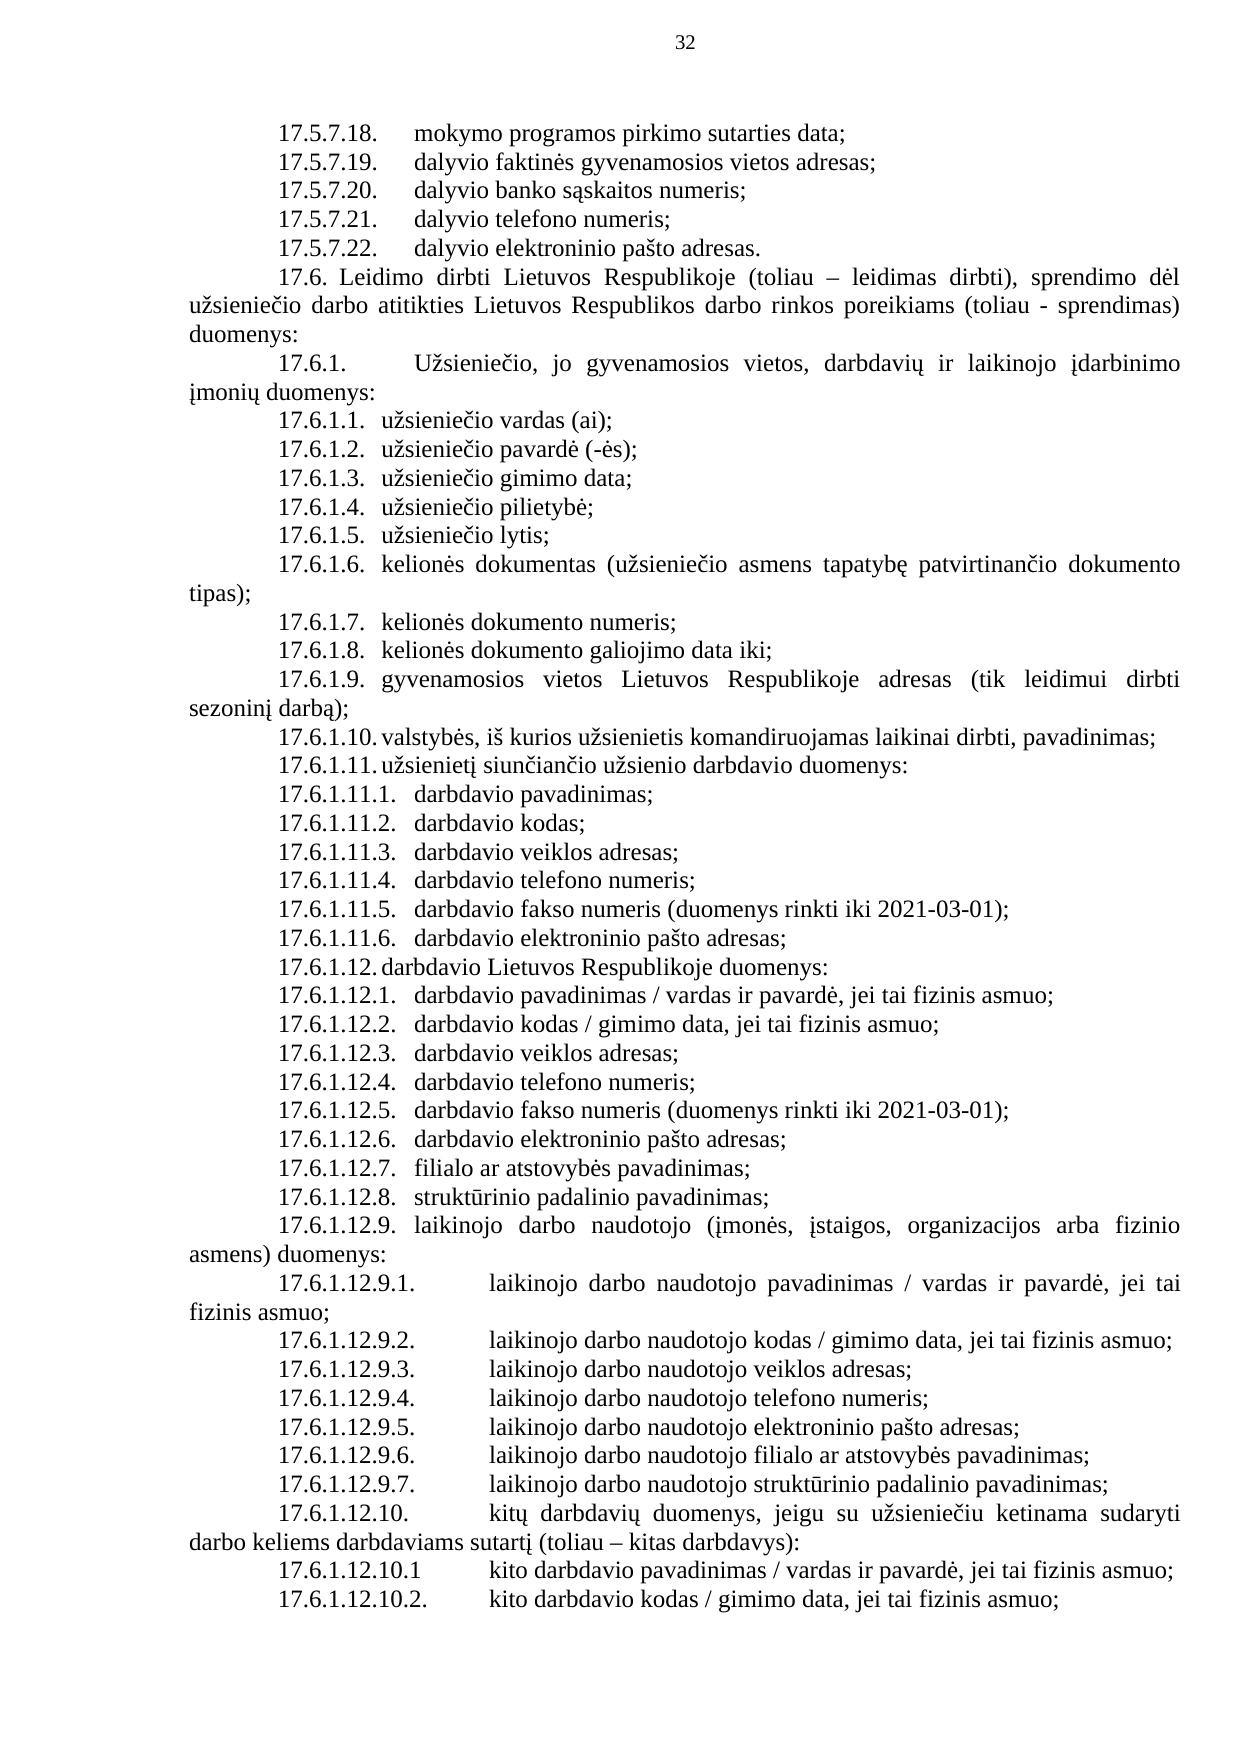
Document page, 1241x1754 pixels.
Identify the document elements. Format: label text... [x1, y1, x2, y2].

text 17.6.1.12.4. darbdavio telefono numeris; [189, 1067, 1181, 1096]
text 17.6.1.12.9.3. laikinojo darbo naudotojo veiklos adresas; [189, 1354, 1181, 1383]
text 17.6.1.11.5. darbdavio fakso numeris (duomenys rinkti iki 2021-03-01); [189, 894, 1181, 923]
text 17.6.1.12.9.5. laikinojo darbo naudotojo elektroninio pašto adresas; [189, 1412, 1181, 1441]
text 17.6.1.12.9.2. laikinojo darbo naudotojo kodas / gimimo data, jei tai fizinis asmuo; [189, 1326, 1181, 1354]
text 17.6.1.12.8. struktūrinio padalinio pavadinimas; [189, 1182, 1181, 1211]
text 17.6.1.5. užsieniečio lytis; [189, 521, 1181, 549]
text 17.5.7.20. dalyvio banko sąskaitos numeris; [189, 176, 1181, 204]
text 17.6.1.12.1. darbdavio pavadinimas / vardas ir pavardė, jei tai fizinis asmuo; [189, 981, 1181, 1009]
text 17.6.1.12.5. darbdavio fakso numeris (duomenys rinkti iki 2021-03-01); [189, 1096, 1181, 1124]
text 17.6.1.1. užsieniečio vardas (ai); [189, 406, 1181, 434]
text 17.6.1.11.2. darbdavio kodas; [189, 808, 1181, 837]
text 17.6.1.11.3. darbdavio veiklos adresas; [189, 837, 1181, 866]
text 17.6. Leidimo dirbti Lietuvos Respublikoje (toliau – leidimas dirbti), sprendimo dėl užsieniečio darbo atitikties Lietuvos Respublikos darbo rinkos poreikiams (toliau - sprendimas) duomenys: [189, 262, 1181, 348]
text 17.6.1.12.10.2. kito darbdavio kodas / gimimo data, jei tai fizinis asmuo; [189, 1584, 1181, 1613]
text 17.6.1.12.7. filialo ar atstovybės pavadinimas; [189, 1153, 1181, 1182]
text 17.6.1.4. užsieniečio pilietybė; [189, 492, 1181, 521]
text 17.6.1.11.4. darbdavio telefono numeris; [189, 866, 1181, 894]
text 17.6.1.11.1. darbdavio pavadinimas; [189, 779, 1181, 808]
text 17.6.1.9. gyvenamosios vietos Lietuvos Respublikoje adresas (tik leidimui dirbti sezoninį darbą); [189, 664, 1181, 722]
text 17.6.1. Užsieniečio, jo gyvenamosios vietos, darbdavių ir laikinojo įdarbinimo įmonių duomenys: [189, 348, 1181, 406]
text 17.6.1.12.9.1. laikinojo darbo naudotojo pavadinimas / vardas ir pavardė, jei tai fizinis asmuo; [189, 1268, 1181, 1326]
text 17.6.1.12.9.7. laikinojo darbo naudotojo struktūrinio padalinio pavadinimas; [189, 1469, 1181, 1498]
text 17.6.1.12.9.6. laikinojo darbo naudotojo filialo ar atstovybės pavadinimas; [189, 1441, 1181, 1469]
text 17.6.1.8. kelionės dokumento galiojimo data iki; [189, 636, 1181, 664]
text 17.6.1.12. darbdavio Lietuvos Respublikoje duomenys: [189, 952, 1181, 981]
text 17.6.1.6. kelionės dokumentas (užsieniečio asmens tapatybę patvirtinančio dokumento tipas); [189, 549, 1181, 607]
text 17.5.7.21. dalyvio telefono numeris; [189, 204, 1181, 233]
text 17.6.1.12.2. darbdavio kodas / gimimo data, jei tai fizinis asmuo; [189, 1009, 1181, 1038]
text 17.6.1.12.6. darbdavio elektroninio pašto adresas; [189, 1124, 1181, 1153]
text 17.6.1.11. užsienietį siunčiančio užsienio darbdavio duomenys: [189, 751, 1181, 779]
text 17.6.1.11.6. darbdavio elektroninio pašto adresas; [189, 923, 1181, 952]
text 17.6.1.12.9. laikinojo darbo naudotojo (įmonės, įstaigos, organizacijos arba fizinio asmens) duomenys: [189, 1211, 1181, 1268]
text 17.6.1.12.9.4. laikinojo darbo naudotojo telefono numeris; [189, 1383, 1181, 1412]
text 17.5.7.18. mokymo programos pirkimo sutarties data; [189, 118, 1181, 147]
text 17.6.1.10. valstybės, iš kurios užsienietis komandiruojamas laikinai dirbti, pavadinimas; [189, 722, 1181, 751]
text 17.5.7.22. dalyvio elektroninio pašto adresas. [189, 233, 1181, 262]
text 17.6.1.7. kelionės dokumento numeris; [189, 607, 1181, 636]
text 17.6.1.12.10.1 kito darbdavio pavadinimas / vardas ir pavardė, jei tai fizinis asmuo; [189, 1556, 1181, 1584]
text 17.6.1.3. užsieniečio gimimo data; [189, 463, 1181, 492]
text 17.5.7.19. dalyvio faktinės gyvenamosios vietos adresas; [189, 147, 1181, 176]
text 17.6.1.12.3. darbdavio veiklos adresas; [189, 1038, 1181, 1067]
text 17.6.1.2. užsieniečio pavardė (-ės); [189, 434, 1181, 463]
text 17.6.1.12.10. kitų darbdavių duomenys, jeigu su užsieniečiu ketinama sudaryti darbo keliems darbdaviams sutartį (toliau – kitas darbdavys): [189, 1498, 1181, 1556]
